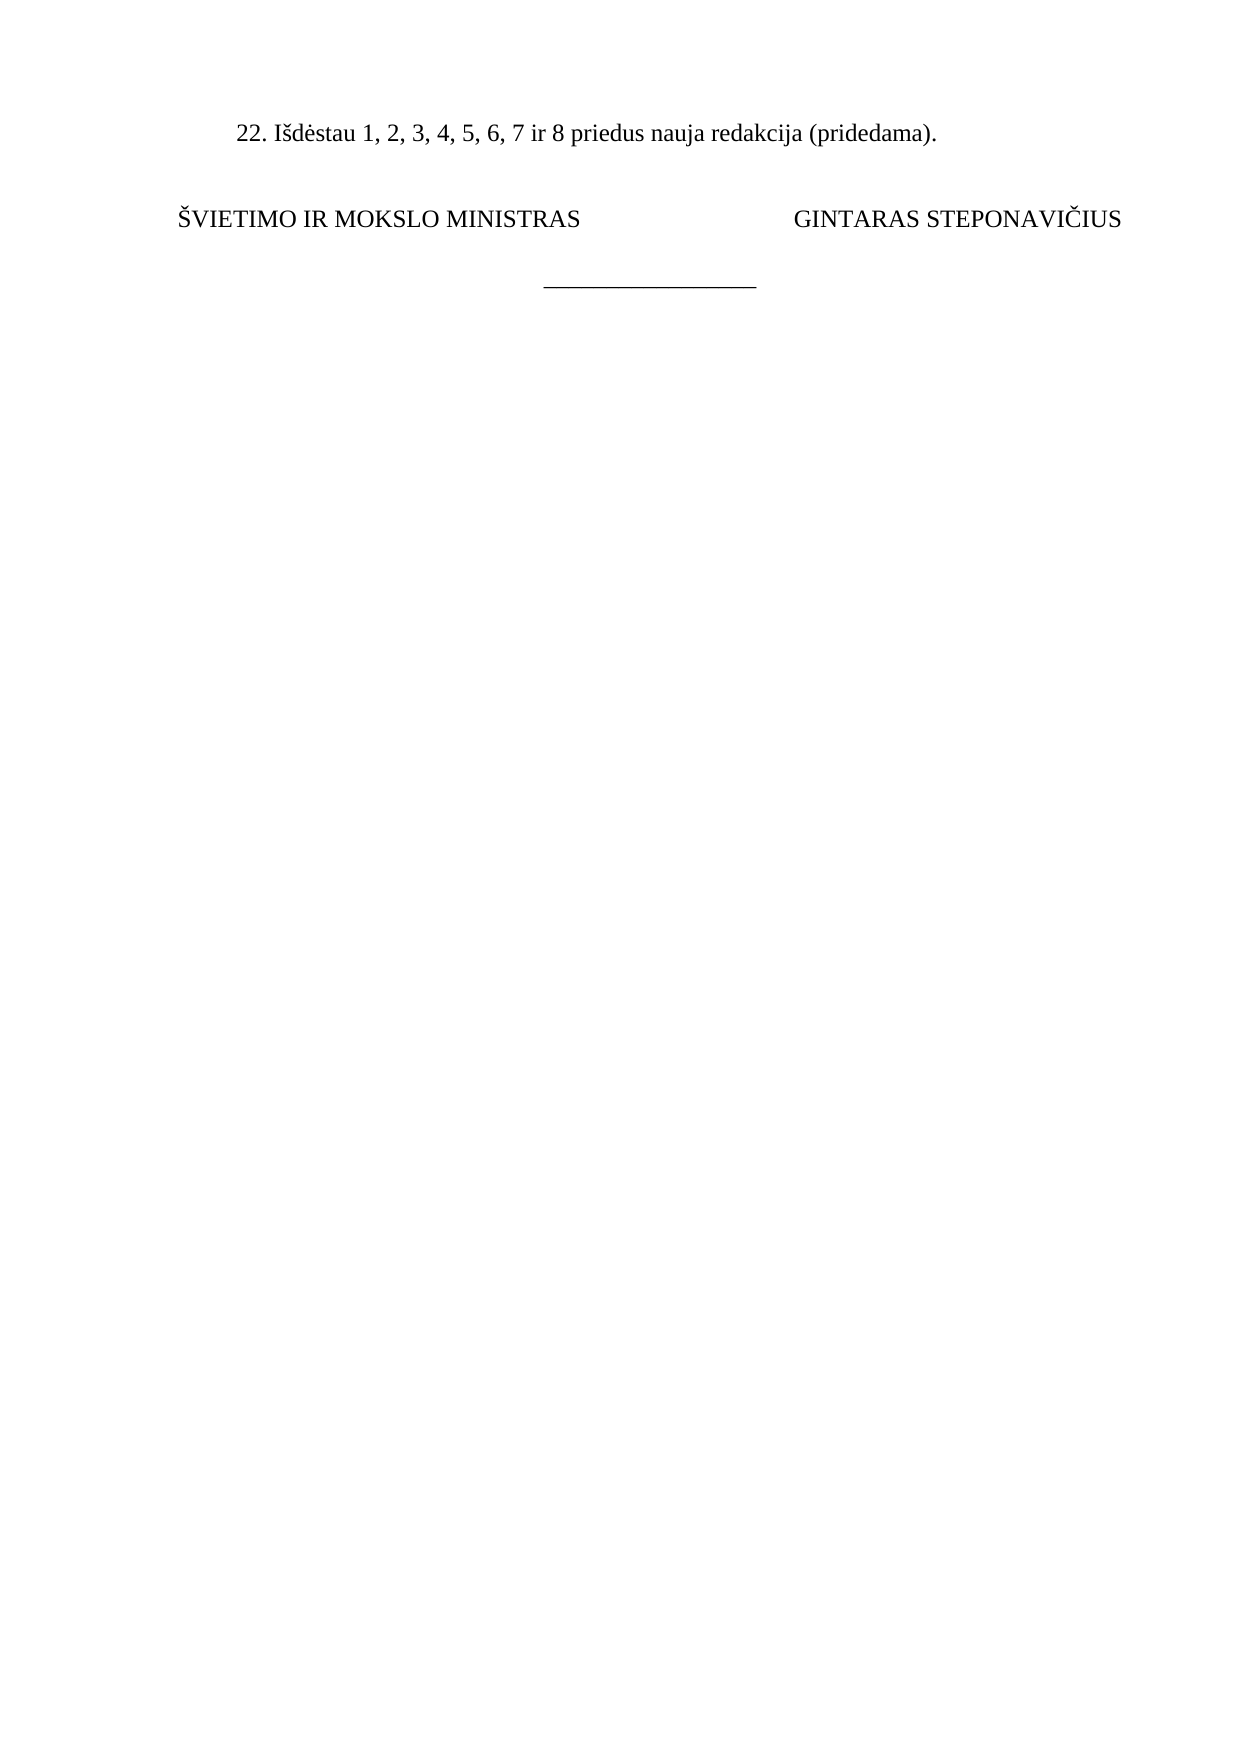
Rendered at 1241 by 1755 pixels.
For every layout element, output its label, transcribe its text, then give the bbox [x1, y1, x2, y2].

text _________________ [177, 262, 1122, 291]
text ŠVIETIMO IR MOKSLO MINISTRAS GINTARAS STEPONAVIČIUS [177, 204, 1122, 233]
text 22. Išdėstau 1, 2, 3, 4, 5, 6, 7 ir 8 priedus nauja redakcija (pridedama). [177, 118, 1122, 147]
